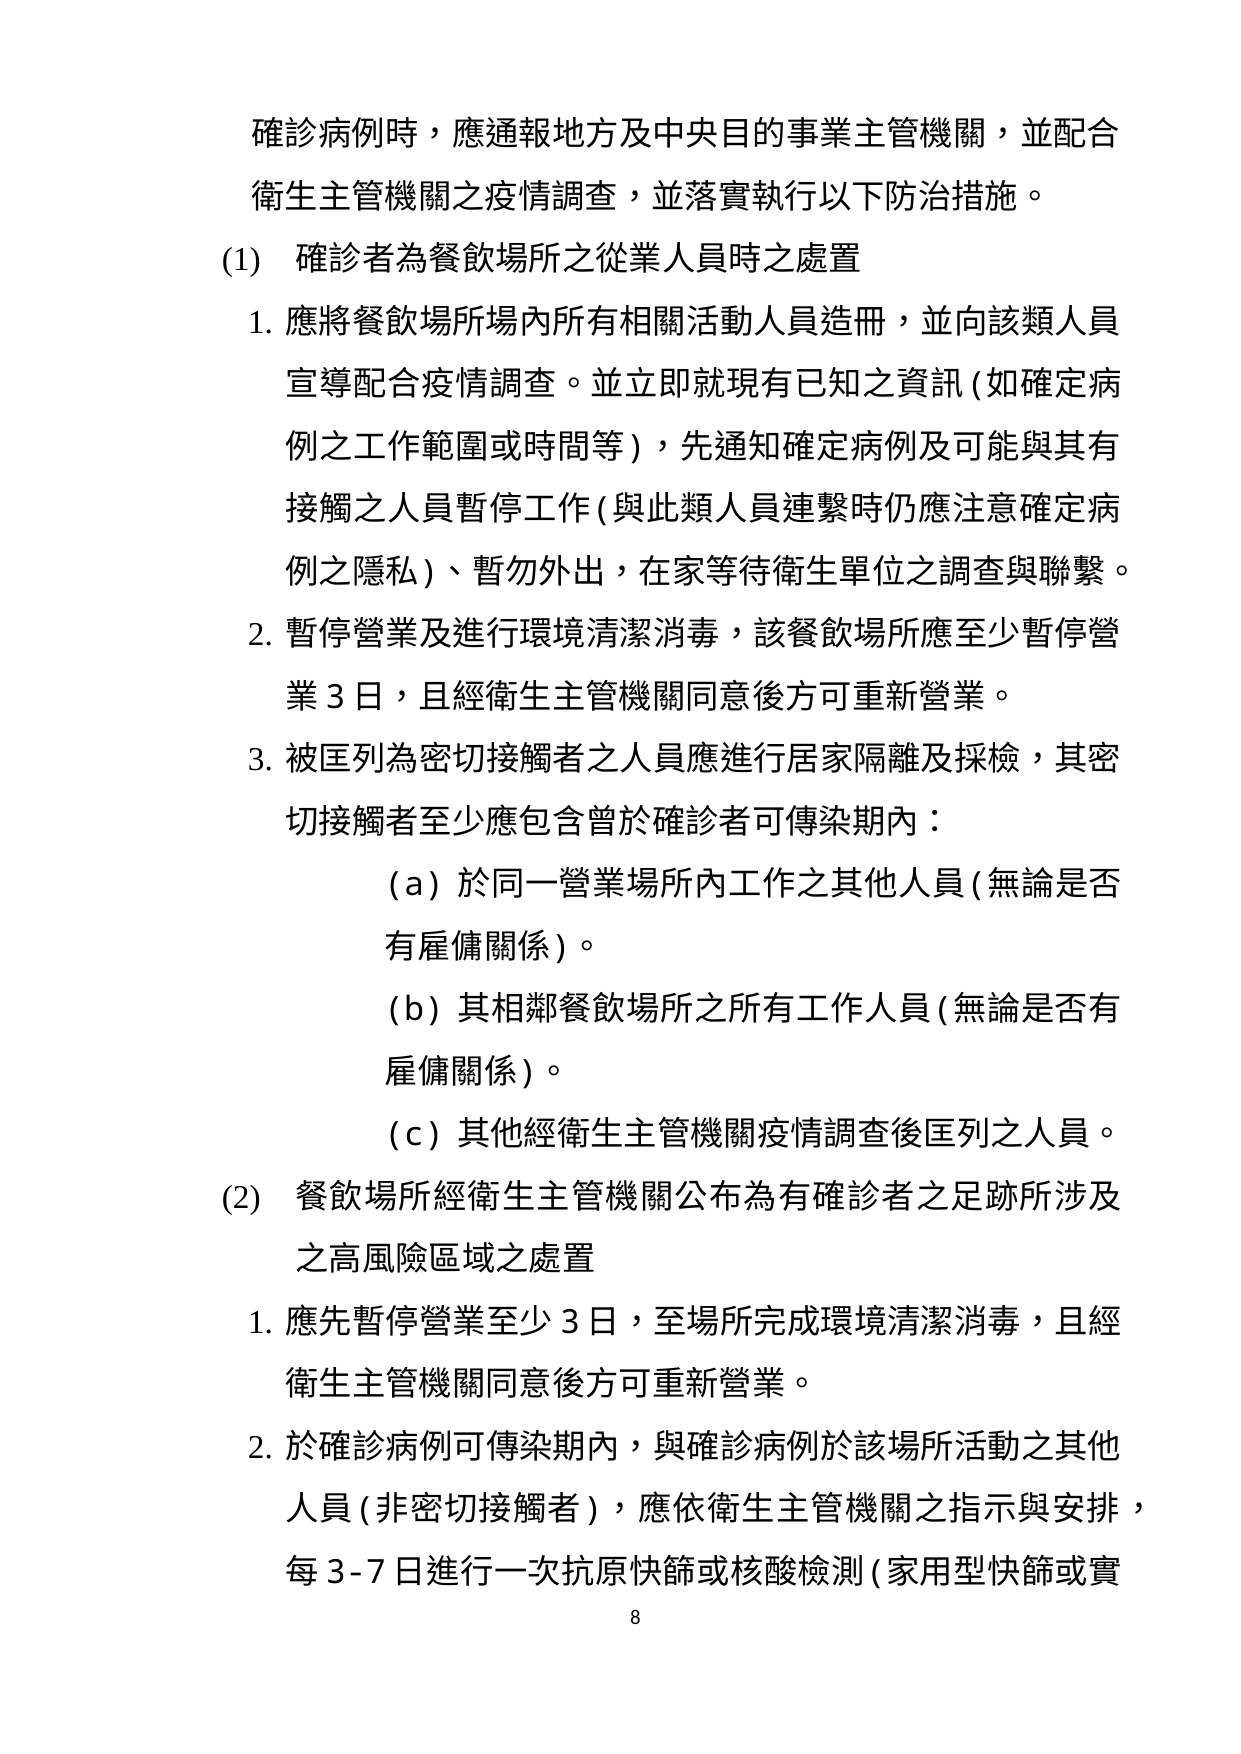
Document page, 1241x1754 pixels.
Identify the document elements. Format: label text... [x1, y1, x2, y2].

list 應將餐飲場所場內所有相關活動人員造冊，並向該類人員宣導配合疫情調查。並立即就現有已知之資訊(如確定病例之工作範圍或時間等)，先通知確定病例及可能與其有接觸之人員暫停工作(與此類人員連繫時仍應注意確定病例之隱私)、暫勿外出，在家等待衛生單位之調查與聯繫。 [248, 277, 1122, 589]
text 確診病例時，應通報地方及中央目的事業主管機關，並配合衛生主管機關之疫情調查，並落實執行以下防治措施。 [251, 89, 1122, 214]
list 於確診病例可傳染期內，與確診病例於該場所活動之其他人員(非密切接觸者)，應依衛生主管機關之指示與安排，每3-7日進行一次抗原快篩或核酸檢測(家用型快篩或實驗室機型)，至最後一名確診病例離開該場所後次日起14日止。 [248, 1402, 1122, 1589]
list 應先暫停營業至少3日，至場所完成環境清潔消毒，且經衛生主管機關同意後方可重新營業。 [248, 1277, 1122, 1402]
list 於同一營業場所內工作之其他人員(無論是否有雇傭關係)。 [384, 839, 1122, 964]
list 確診者為餐飲場所之從業人員時之處置 [222, 214, 1122, 277]
list 被匡列為密切接觸者之人員應進行居家隔離及採檢，其密切接觸者至少應包含曾於確診者可傳染期內： [248, 714, 1122, 839]
list 餐飲場所經衛生主管機關公布為有確診者之足跡所涉及之高風險區域之處置 [222, 1152, 1122, 1277]
list 暫停營業及進行環境清潔消毒，該餐飲場所應至少暫停營業3日，且經衛生主管機關同意後方可重新營業。 [248, 589, 1122, 714]
list 其他經衛生主管機關疫情調查後匡列之人員。 [384, 1089, 1122, 1152]
list 其相鄰餐飲場所之所有工作人員(無論是否有雇傭關係)。 [384, 964, 1122, 1089]
